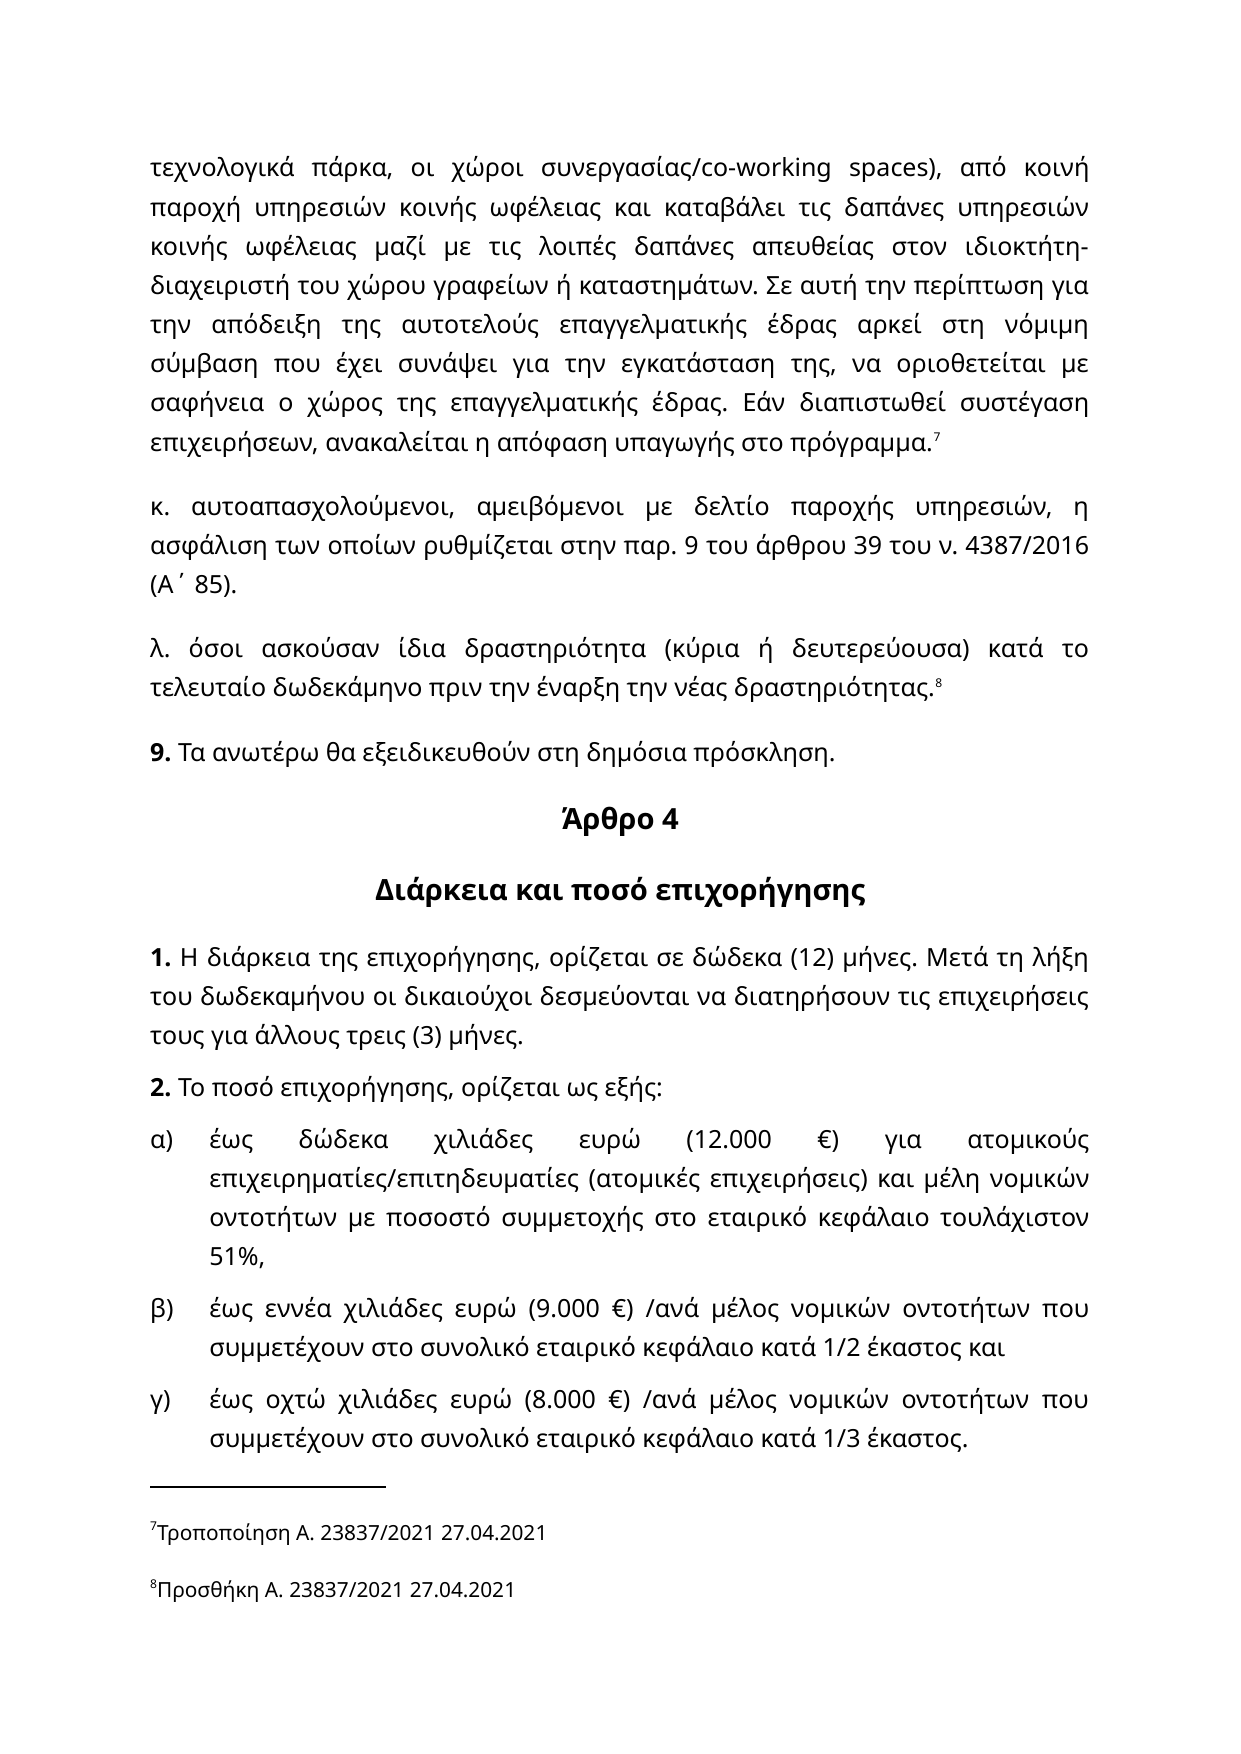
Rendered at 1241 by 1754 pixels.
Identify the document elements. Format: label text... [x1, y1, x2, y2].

text τεχνολογικά πάρκα, οι χώροι συνεργασίας/co-working spaces), από κοινή παροχή υπηρεσιών κοινής ωφέλειας και καταβάλει τις δαπάνες υπηρεσιών κοινής ωφέλειας μαζί με τις λοιπές δαπάνες απευθείας στον ιδιοκτήτη-διαχειριστή του χώρου γραφείων ή καταστημάτων. Σε αυτή την περίπτωση για την απόδειξη της αυτοτελούς επαγγελματικής έδρας αρκεί στη νόμιμη σύμβαση που έχει συνάψει για την εγκατάσταση της, να οριοθετείται με σαφήνεια ο χώρος της επαγγελματικής έδρας. Εάν διαπιστωθεί συστέγαση επιχειρήσεων, ανακαλείται η απόφαση υπαγωγής στο πρόγραμμα. [150, 150, 1090, 458]
list β) έως εννέα χιλιάδες ευρώ (9.000 €) /ανά μέλος νομικών οντοτήτων που συμμετέχουν στο συνολικό εταιρικό κεφάλαιο κατά 1/2 έκαστος και [150, 1290, 1090, 1364]
subtitle Άρθρο 4 [150, 798, 1090, 838]
list α) έως δώδεκα χιλιάδες ευρώ (12.000 €) για ατομικούς επιχειρηματίες/επιτηδευματίες (ατομικές επιχειρήσεις) και μέλη νομικών οντοτήτων με ποσοστό συμμετοχής στο εταιρικό κεφάλαιο τουλάχιστον 51%, [150, 1121, 1090, 1273]
text κ. αυτοαπασχολούμενοι, αμειβόμενοι με δελτίο παροχής υπηρεσιών, η ασφάλιση των οποίων ρυθμίζεται στην παρ. 9 του άρθρου 39 του ν. 4387/2016 (Α΄ 85). [150, 488, 1090, 601]
text Προσθήκη A. 23837/2021 27.04.2021 [150, 1576, 1090, 1604]
subtitle Διάρκεια και ποσό επιχορήγησης [150, 869, 1090, 909]
list γ) έως οχτώ χιλιάδες ευρώ (8.000 €) /ανά μέλος νομικών οντοτήτων που συμμετέχουν στο συνολικό εταιρικό κεφάλαιο κατά 1/3 έκαστος. [150, 1381, 1090, 1454]
text 2. Το ποσό επιχορήγησης, ορίζεται ως εξής: [150, 1069, 1090, 1104]
text 9. Τα ανωτέρω θα εξειδικευθούν στη δημόσια πρόσκληση. [150, 734, 1090, 768]
text Τροποποίηση A. 23837/2021 27.04.2021 [150, 1518, 1090, 1546]
text 1. Η διάρκεια της επιχορήγησης, ορίζεται σε δώδεκα (12) μήνες. Μετά τη λήξη του δωδεκαμήνου οι δικαιούχοι δεσμεύονται να διατηρήσουν τις επιχειρήσεις τους για άλλους τρεις (3) μήνες. [150, 939, 1090, 1052]
text λ. όσοι ασκούσαν ίδια δραστηριότητα (κύρια ή δευτερεύουσα) κατά το τελευταίο δωδεκάμηνο πριν την έναρξη την νέας δραστηριότητας. [150, 631, 1090, 704]
